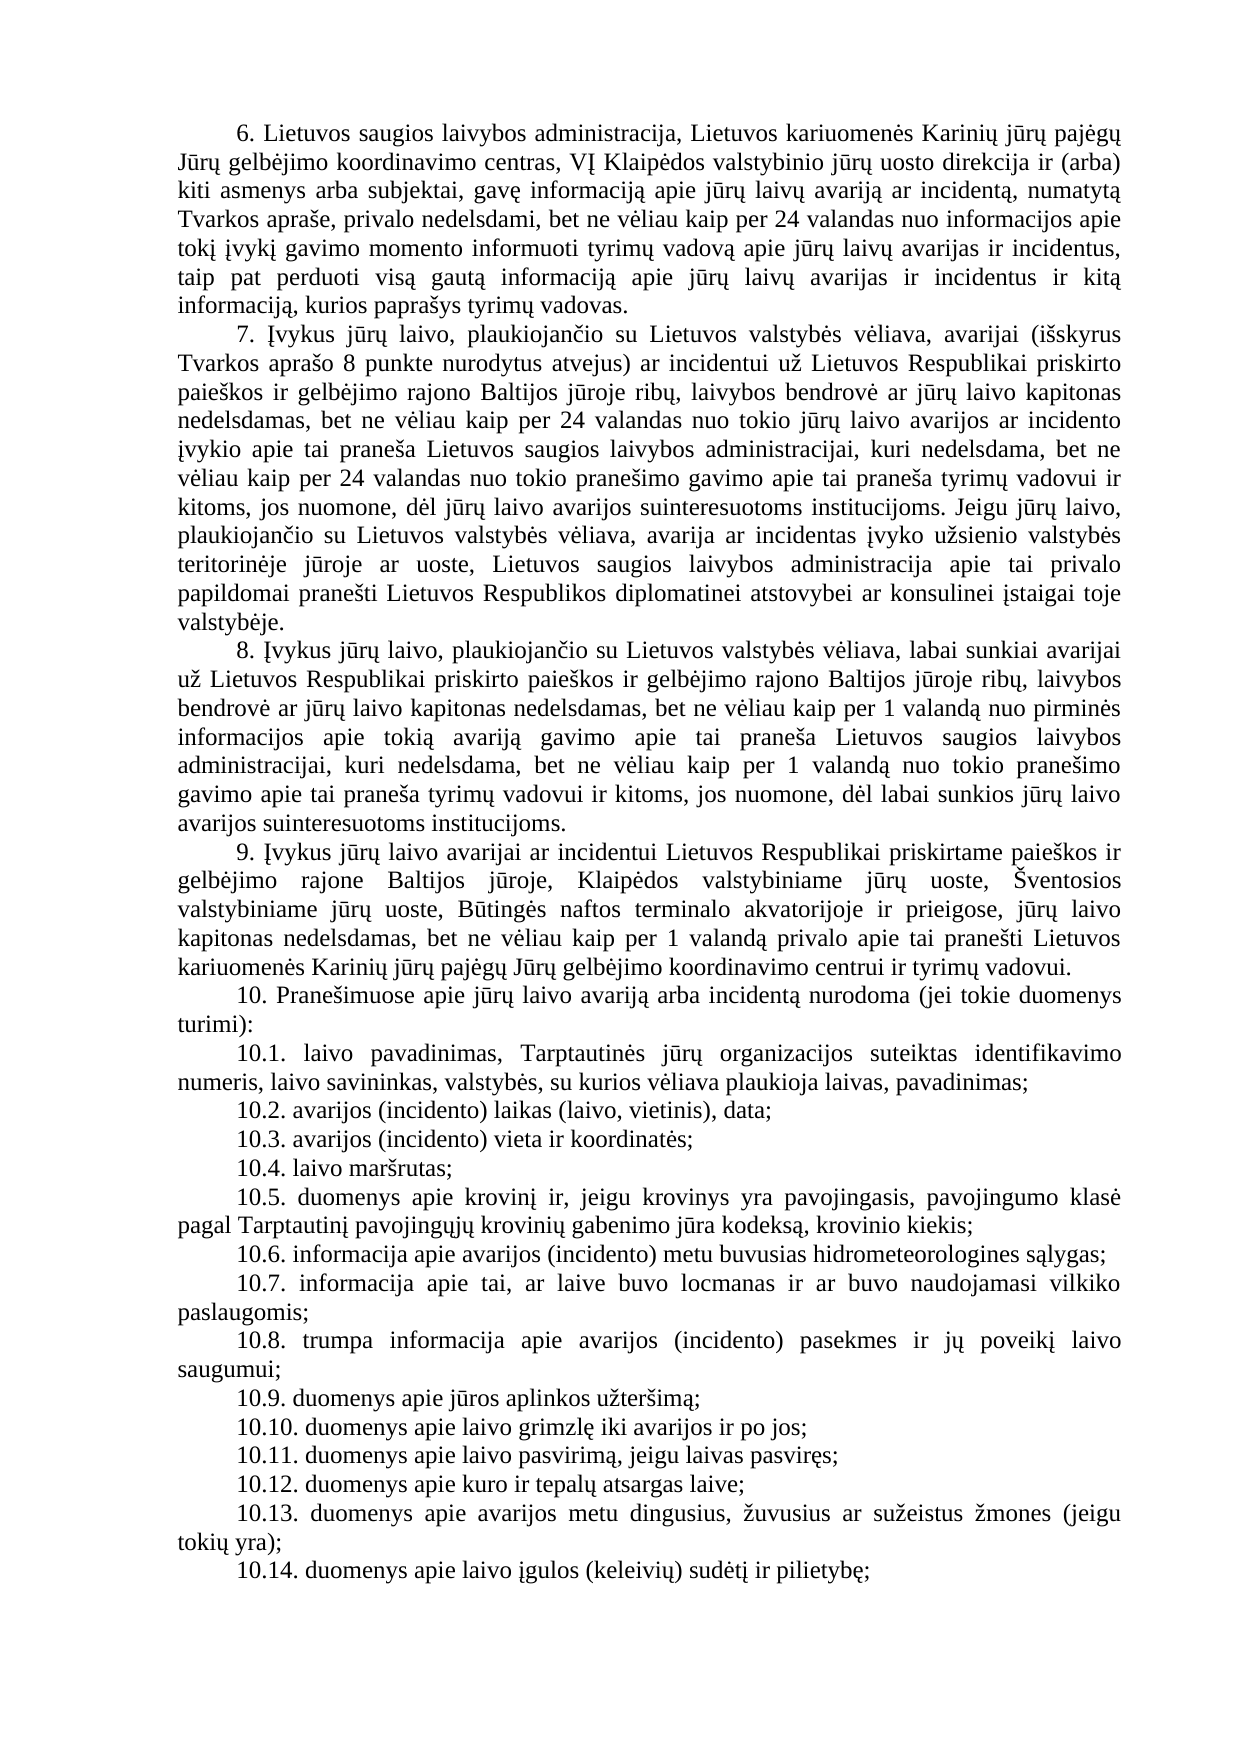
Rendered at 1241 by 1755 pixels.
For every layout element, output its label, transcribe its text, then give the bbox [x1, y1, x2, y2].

text 10.3. avarijos (incidento) vieta ir koordinatės; [177, 1124, 1122, 1153]
text 10.5. duomenys apie krovinį ir, jeigu krovinys yra pavojingasis, pavojingumo klasė pagal Tarptautinį pavojingųjų krovinių gabenimo jūra kodeksą, krovinio kiekis; [177, 1182, 1122, 1239]
text 10.2. avarijos (incidento) laikas (laivo, vietinis), data; [177, 1096, 1122, 1124]
text 8. Įvykus jūrų laivo, plaukiojančio su Lietuvos valstybės vėliava, labai sunkiai avarijai už Lietuvos Respublikai priskirto paieškos ir gelbėjimo rajono Baltijos jūroje ribų, laivybos bendrovė ar jūrų laivo kapitonas nedelsdamas, bet ne vėliau kaip per 1 valandą nuo pirminės informacijos apie tokią avariją gavimo apie tai praneša Lietuvos saugios laivybos administracijai, kuri nedelsdama, bet ne vėliau kaip per 1 valandą nuo tokio pranešimo gavimo apie tai praneša tyrimų vadovui ir kitoms, jos nuomone, dėl labai sunkios jūrų laivo avarijos suinteresuotoms institucijoms. [177, 636, 1122, 837]
text 10.1. laivo pavadinimas, Tarptautinės jūrų organizacijos suteiktas identifikavimo numeris, laivo savininkas, valstybės, su kurios vėliava plaukioja laivas, pavadinimas; [177, 1038, 1122, 1096]
text 10.10. duomenys apie laivo grimzlę iki avarijos ir po jos; [177, 1412, 1122, 1441]
text 10.4. laivo maršrutas; [177, 1153, 1122, 1182]
text 10.7. informacija apie tai, ar laive buvo locmanas ir ar buvo naudojamasi vilkiko paslaugomis; [177, 1268, 1122, 1326]
text 10.12. duomenys apie kuro ir tepalų atsargas laive; [177, 1469, 1122, 1498]
text 10.11. duomenys apie laivo pasvirimą, jeigu laivas pasviręs; [177, 1441, 1122, 1469]
text 6. Lietuvos saugios laivybos administracija, Lietuvos kariuomenės Karinių jūrų pajėgų Jūrų gelbėjimo koordinavimo centras, VĮ Klaipėdos valstybinio jūrų uosto direkcija ir (arba) kiti asmenys arba subjektai, gavę informaciją apie jūrų laivų avariją ar incidentą, numatytą Tvarkos apraše, privalo nedelsdami, bet ne vėliau kaip per 24 valandas nuo informacijos apie tokį įvykį gavimo momento informuoti tyrimų vadovą apie jūrų laivų avarijas ir incidentus, taip pat perduoti visą gautą informaciją apie jūrų laivų avarijas ir incidentus ir kitą informaciją, kurios paprašys tyrimų vadovas. [177, 118, 1122, 319]
text 10.13. duomenys apie avarijos metu dingusius, žuvusius ar sužeistus žmones (jeigu tokių yra); [177, 1498, 1122, 1556]
text 10.8. trumpa informacija apie avarijos (incidento) pasekmes ir jų poveikį laivo saugumui; [177, 1326, 1122, 1383]
text 10. Pranešimuose apie jūrų laivo avariją arba incidentą nurodoma (jei tokie duomenys turimi): [177, 981, 1122, 1038]
text 10.9. duomenys apie jūros aplinkos užteršimą; [177, 1383, 1122, 1412]
text 7. Įvykus jūrų laivo, plaukiojančio su Lietuvos valstybės vėliava, avarijai (išskyrus Tvarkos aprašo 8 punkte nurodytus atvejus) ar incidentui už Lietuvos Respublikai priskirto paieškos ir gelbėjimo rajono Baltijos jūroje ribų, laivybos bendrovė ar jūrų laivo kapitonas nedelsdamas, bet ne vėliau kaip per 24 valandas nuo tokio jūrų laivo avarijos ar incidento įvykio apie tai praneša Lietuvos saugios laivybos administracijai, kuri nedelsdama, bet ne vėliau kaip per 24 valandas nuo tokio pranešimo gavimo apie tai praneša tyrimų vadovui ir kitoms, jos nuomone, dėl jūrų laivo avarijos suinteresuotoms institucijoms. Jeigu jūrų laivo, plaukiojančio su Lietuvos valstybės vėliava, avarija ar incidentas įvyko užsienio valstybės teritorinėje jūroje ar uoste, Lietuvos saugios laivybos administracija apie tai privalo papildomai pranešti Lietuvos Respublikos diplomatinei atstovybei ar konsulinei įstaigai toje valstybėje. [177, 319, 1122, 636]
text 10.6. informacija apie avarijos (incidento) metu buvusias hidrometeorologines sąlygas; [177, 1239, 1122, 1268]
text 9. Įvykus jūrų laivo avarijai ar incidentui Lietuvos Respublikai priskirtame paieškos ir gelbėjimo rajone Baltijos jūroje, Klaipėdos valstybiniame jūrų uoste, Šventosios valstybiniame jūrų uoste, Būtingės naftos terminalo akvatorijoje ir prieigose, jūrų laivo kapitonas nedelsdamas, bet ne vėliau kaip per 1 valandą privalo apie tai pranešti Lietuvos kariuomenės Karinių jūrų pajėgų Jūrų gelbėjimo koordinavimo centrui ir tyrimų vadovui. [177, 837, 1122, 981]
text 10.14. duomenys apie laivo įgulos (keleivių) sudėtį ir pilietybę; [177, 1556, 1122, 1584]
